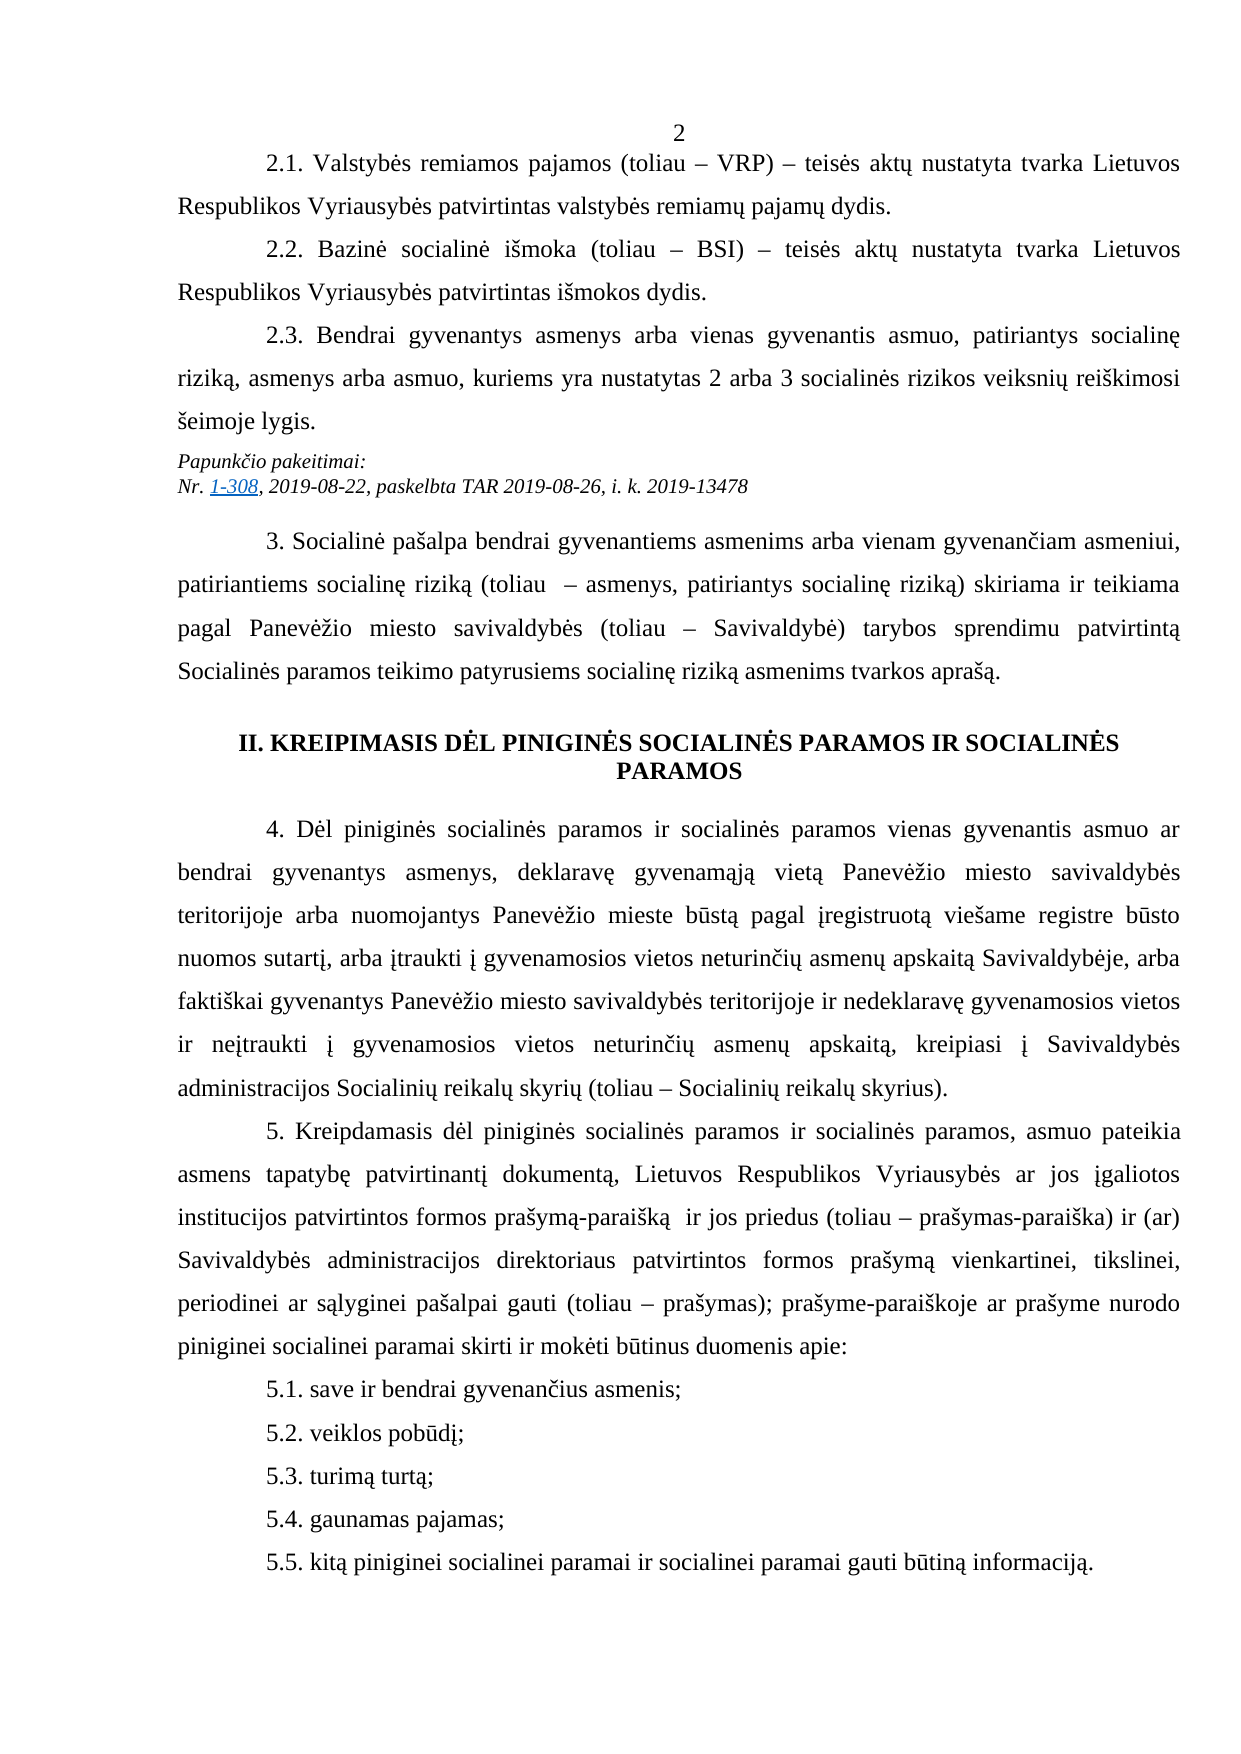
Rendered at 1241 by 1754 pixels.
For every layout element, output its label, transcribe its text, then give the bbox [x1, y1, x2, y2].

text Nr. 1-308, 2019-08-22, paskelbta TAR 2019-08-26, i. k. 2019-13478 [177, 473, 1181, 498]
text 4. Dėl piniginės socialinės paramos ir socialinės paramos vienas gyvenantis asmuo ar bendrai gyvenantys asmenys, deklaravę gyvenamąją vietą Panevėžio miesto savivaldybės teritorijoje arba nuomojantys Panevėžio mieste būstą pagal įregistruotą viešame registre būsto nuomos sutartį, arba įtraukti į gyvenamosios vietos neturinčių asmenų apskaitą Savivaldybėje, arba faktiškai gyvenantys Panevėžio miesto savivaldybės teritorijoje ir nedeklaravę gyvenamosios vietos ir neįtraukti į gyvenamosios vietos neturinčių asmenų apskaitą, kreipiasi į Savivaldybės administracijos Socialinių reikalų skyrių (toliau – Socialinių reikalų skyrius). [177, 814, 1181, 1101]
text 3. Socialinė pašalpa bendrai gyvenantiems asmenims arba vienam gyvenančiam asmeniui, patiriantiems socialinę riziką (toliau – asmenys, patiriantys socialinę riziką) skiriama ir teikiama pagal Panevėžio miesto savivaldybės (toliau – Savivaldybė) tarybos sprendimu patvirtintą Socialinės paramos teikimo patyrusiems socialinę riziką asmenims tvarkos aprašą. [177, 526, 1181, 684]
text Papunkčio pakeitimai: [177, 449, 1181, 473]
text II. KREIPIMASIS DĖL PINIGINĖS SOCIALINĖS PARAMOS IR SOCIALINĖS PARAMOS [177, 728, 1181, 785]
text 5.1. save ir bendrai gyvenančius asmenis; [177, 1374, 1181, 1403]
text 5.4. gaunamas pajamas; [177, 1504, 1181, 1533]
text 2.1. Valstybės remiamos pajamos (toliau – VRP) – teisės aktų nustatyta tvarka Lietuvos Respublikos Vyriausybės patvirtintas valstybės remiamų pajamų dydis. [177, 148, 1181, 219]
text 5. Kreipdamasis dėl piniginės socialinės paramos ir socialinės paramos, asmuo pateikia asmens tapatybę patvirtinantį dokumentą, Lietuvos Respublikos Vyriausybės ar jos įgaliotos institucijos patvirtintos formos prašymą-paraišką ir jos priedus (toliau – prašymas-paraiška) ir (ar) Savivaldybės administracijos direktoriaus patvirtintos formos prašymą vienkartinei, tikslinei, periodinei ar sąlyginei pašalpai gauti (toliau – prašymas); prašyme-paraiškoje ar prašyme nurodo piniginei socialinei paramai skirti ir mokėti būtinus duomenis apie: [177, 1116, 1181, 1360]
text 5.3. turimą turtą; [177, 1461, 1181, 1489]
text 2.2. Bazinė socialinė išmoka (toliau – BSI) – teisės aktų nustatyta tvarka Lietuvos Respublikos Vyriausybės patvirtintas išmokos dydis. [177, 234, 1181, 306]
text 2.3. Bendrai gyvenantys asmenys arba vienas gyvenantis asmuo, patiriantys socialinę riziką, asmenys arba asmuo, kuriems yra nustatytas 2 arba 3 socialinės rizikos veiksnių reiškimosi šeimoje lygis. [177, 320, 1181, 435]
text 5.5. kitą piniginei socialinei paramai ir socialinei paramai gauti būtiną informaciją. [177, 1547, 1181, 1576]
text 5.2. veiklos pobūdį; [177, 1418, 1181, 1446]
